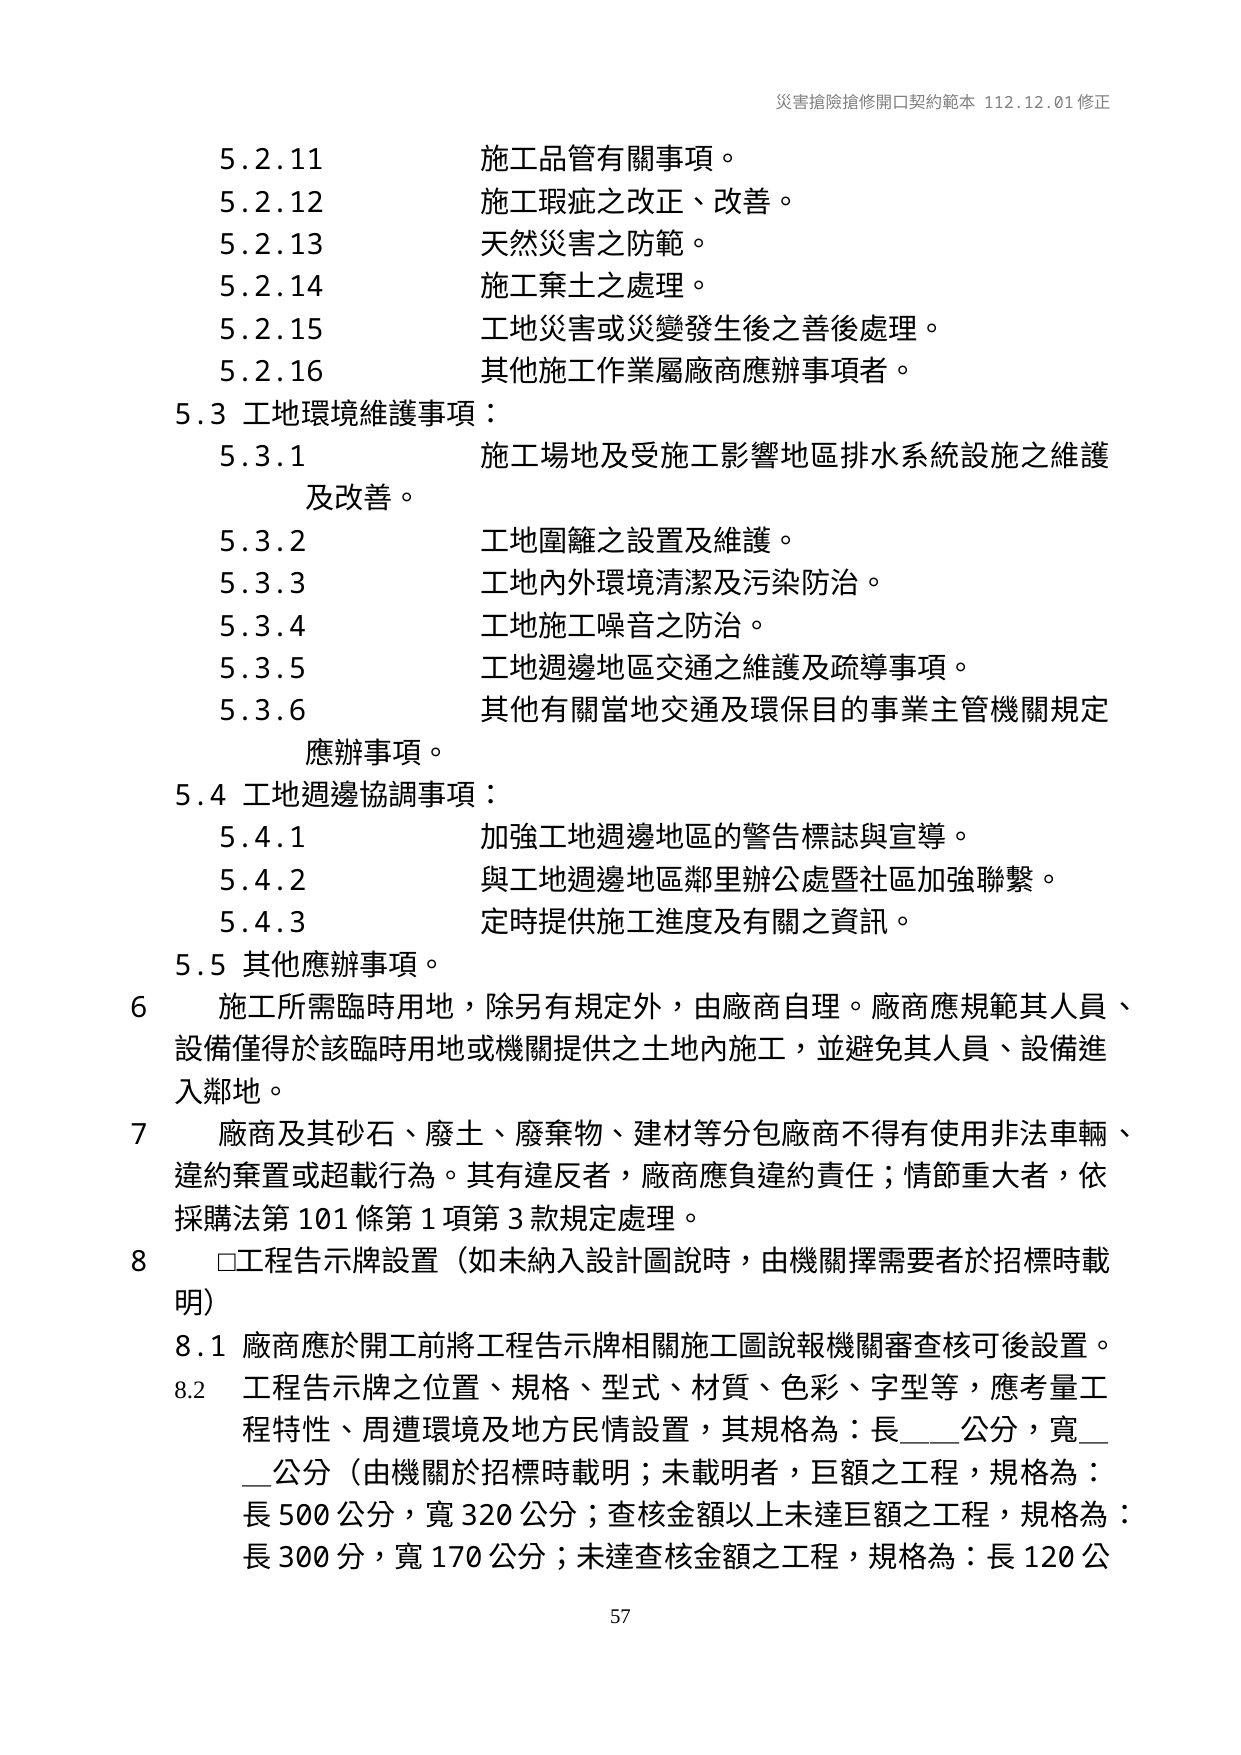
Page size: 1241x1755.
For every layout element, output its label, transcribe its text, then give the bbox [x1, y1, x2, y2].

list 施工所需臨時用地，除另有規定外，由廠商自理。廠商應規範其人員、設備僅得於該臨時用地或機關提供之土地內施工，並避免其人員、設備進入鄰地。 [130, 983, 1110, 1111]
list 天然災害之防範。 [218, 221, 1110, 263]
list 與工地週邊地區鄰里辦公處暨社區加強聯繫。 [218, 856, 1110, 899]
list 施工瑕疵之改正、改善。 [218, 178, 1110, 221]
list 工地內外環境清潔及污染防治。 [218, 560, 1110, 602]
list 加強工地週邊地區的警告標誌與宣導。 [218, 814, 1110, 856]
list 施工場地及受施工影響地區排水系統設施之維護及改善。 [218, 433, 1110, 517]
list 施工品管有關事項。 [218, 136, 1110, 178]
list 工地災害或災變發生後之善後處理。 [218, 305, 1110, 348]
list 其他有關當地交通及環保目的事業主管機關規定應辦事項。 [218, 687, 1110, 772]
list 廠商及其砂石、廢土、廢棄物、建材等分包廠商不得有使用非法車輛、違約棄置或超載行為。其有違反者，廠商應負違約責任；情節重大者，依採購法第101條第1項第3款規定處理。 [130, 1111, 1110, 1238]
list 工地週邊地區交通之維護及疏導事項。 [218, 644, 1110, 687]
list 定時提供施工進度及有關之資訊。 [218, 899, 1110, 941]
list 施工棄土之處理。 [218, 263, 1110, 305]
list 工地圍籬之設置及維護。 [218, 517, 1110, 560]
list 其他施工作業屬廠商應辦事項者。 [218, 348, 1110, 390]
list 工地週邊協調事項： [174, 772, 1110, 814]
list 工地環境維護事項： [174, 390, 1110, 433]
list 其他應辦事項。 [174, 941, 1110, 983]
list □工程告示牌設置（如未納入設計圖說時，由機關擇需要者於招標時載明） [130, 1238, 1110, 1322]
list 工地施工噪音之防治。 [218, 602, 1110, 644]
list 廠商應於開工前將工程告示牌相關施工圖說報機關審查核可後設置。 [174, 1322, 1110, 1365]
list 工程告示牌之位置、規格、型式、材質、色彩、字型等，應考量工程特性、周遭環境及地方民情設置，其規格為：長＿＿公分，寬＿＿公分（由機關於招標時載明；未載明者，巨額之工程，規格為：長500公分，寬320公分；查核金額以上未達巨額之工程，規格為：長300分，寬170公分；未達查核金額之工程，規格為：長120公分，寬75公分）。 [174, 1365, 1110, 1576]
